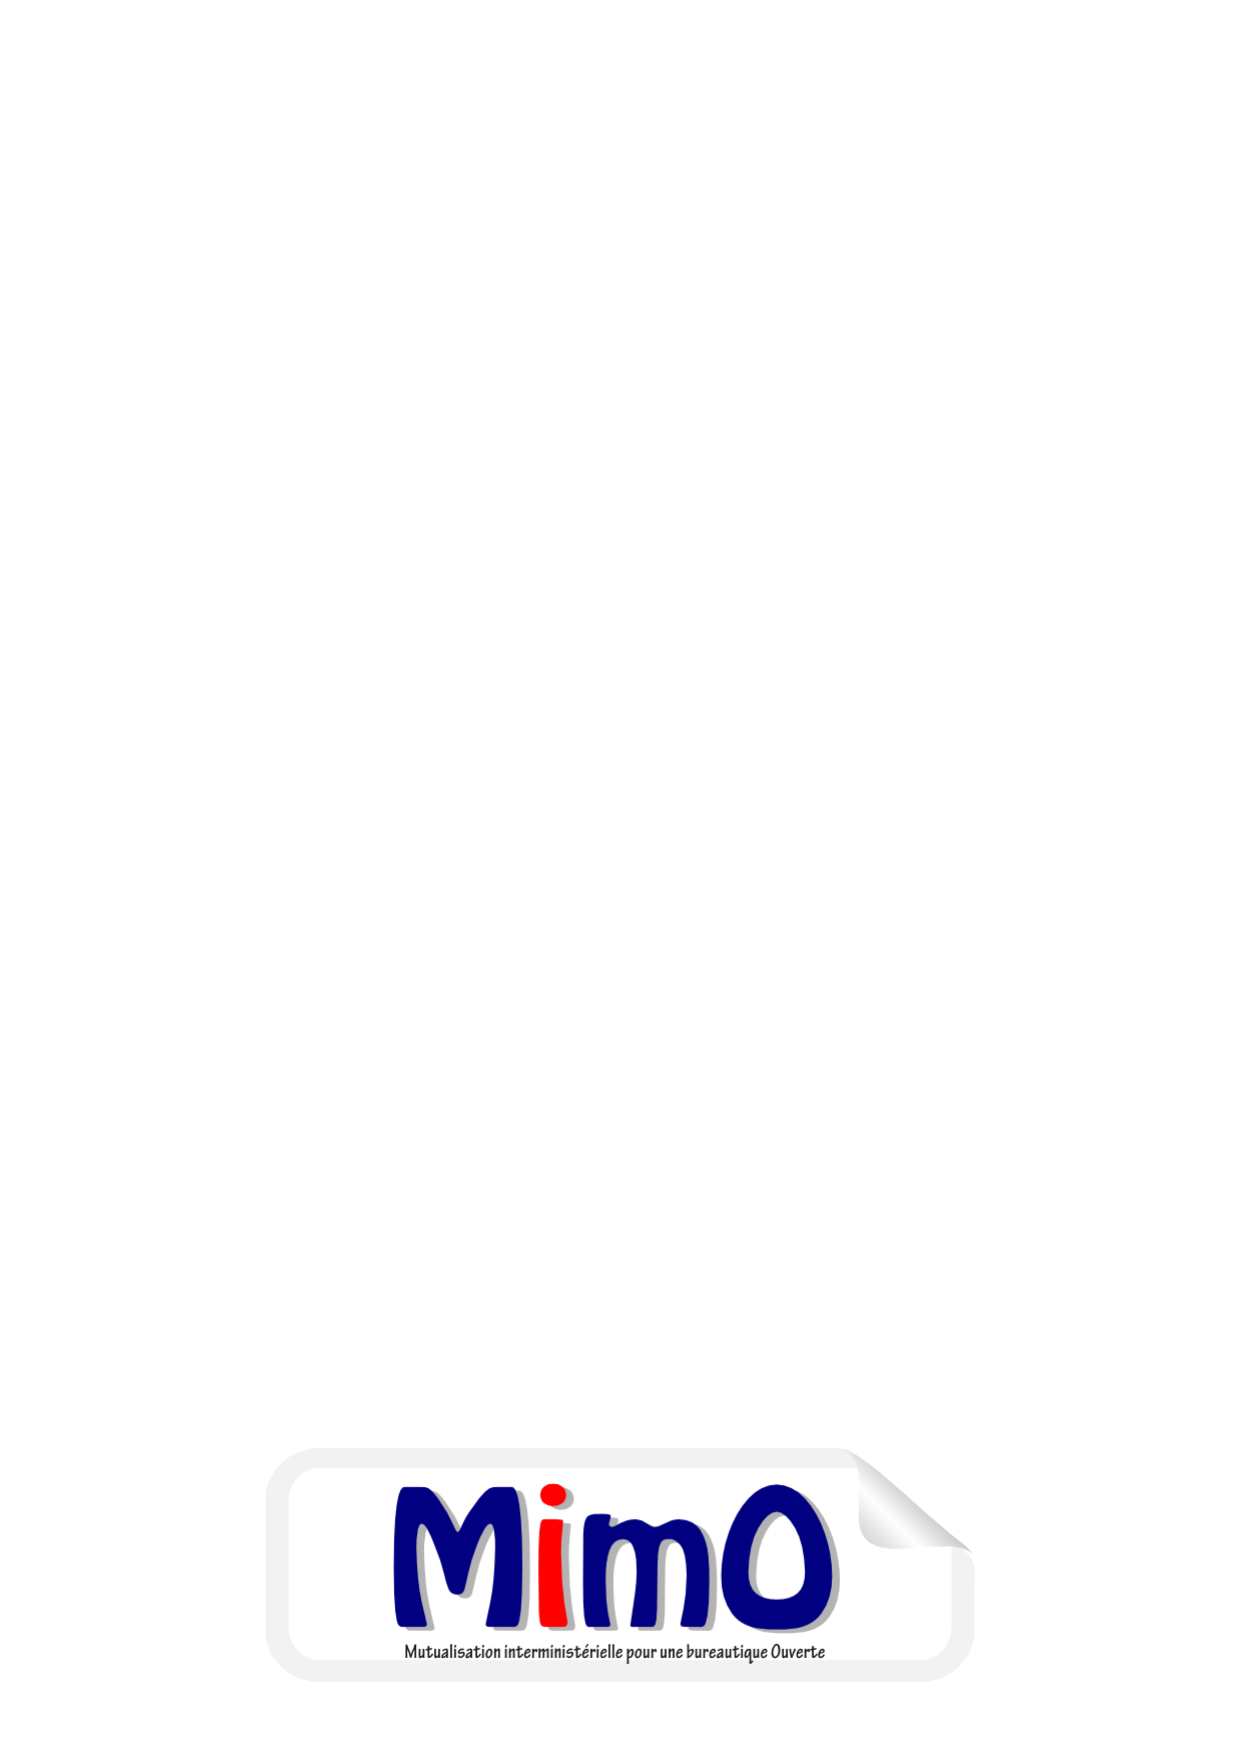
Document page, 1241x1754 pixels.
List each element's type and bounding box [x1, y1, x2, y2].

picture [265, 1448, 975, 1682]
